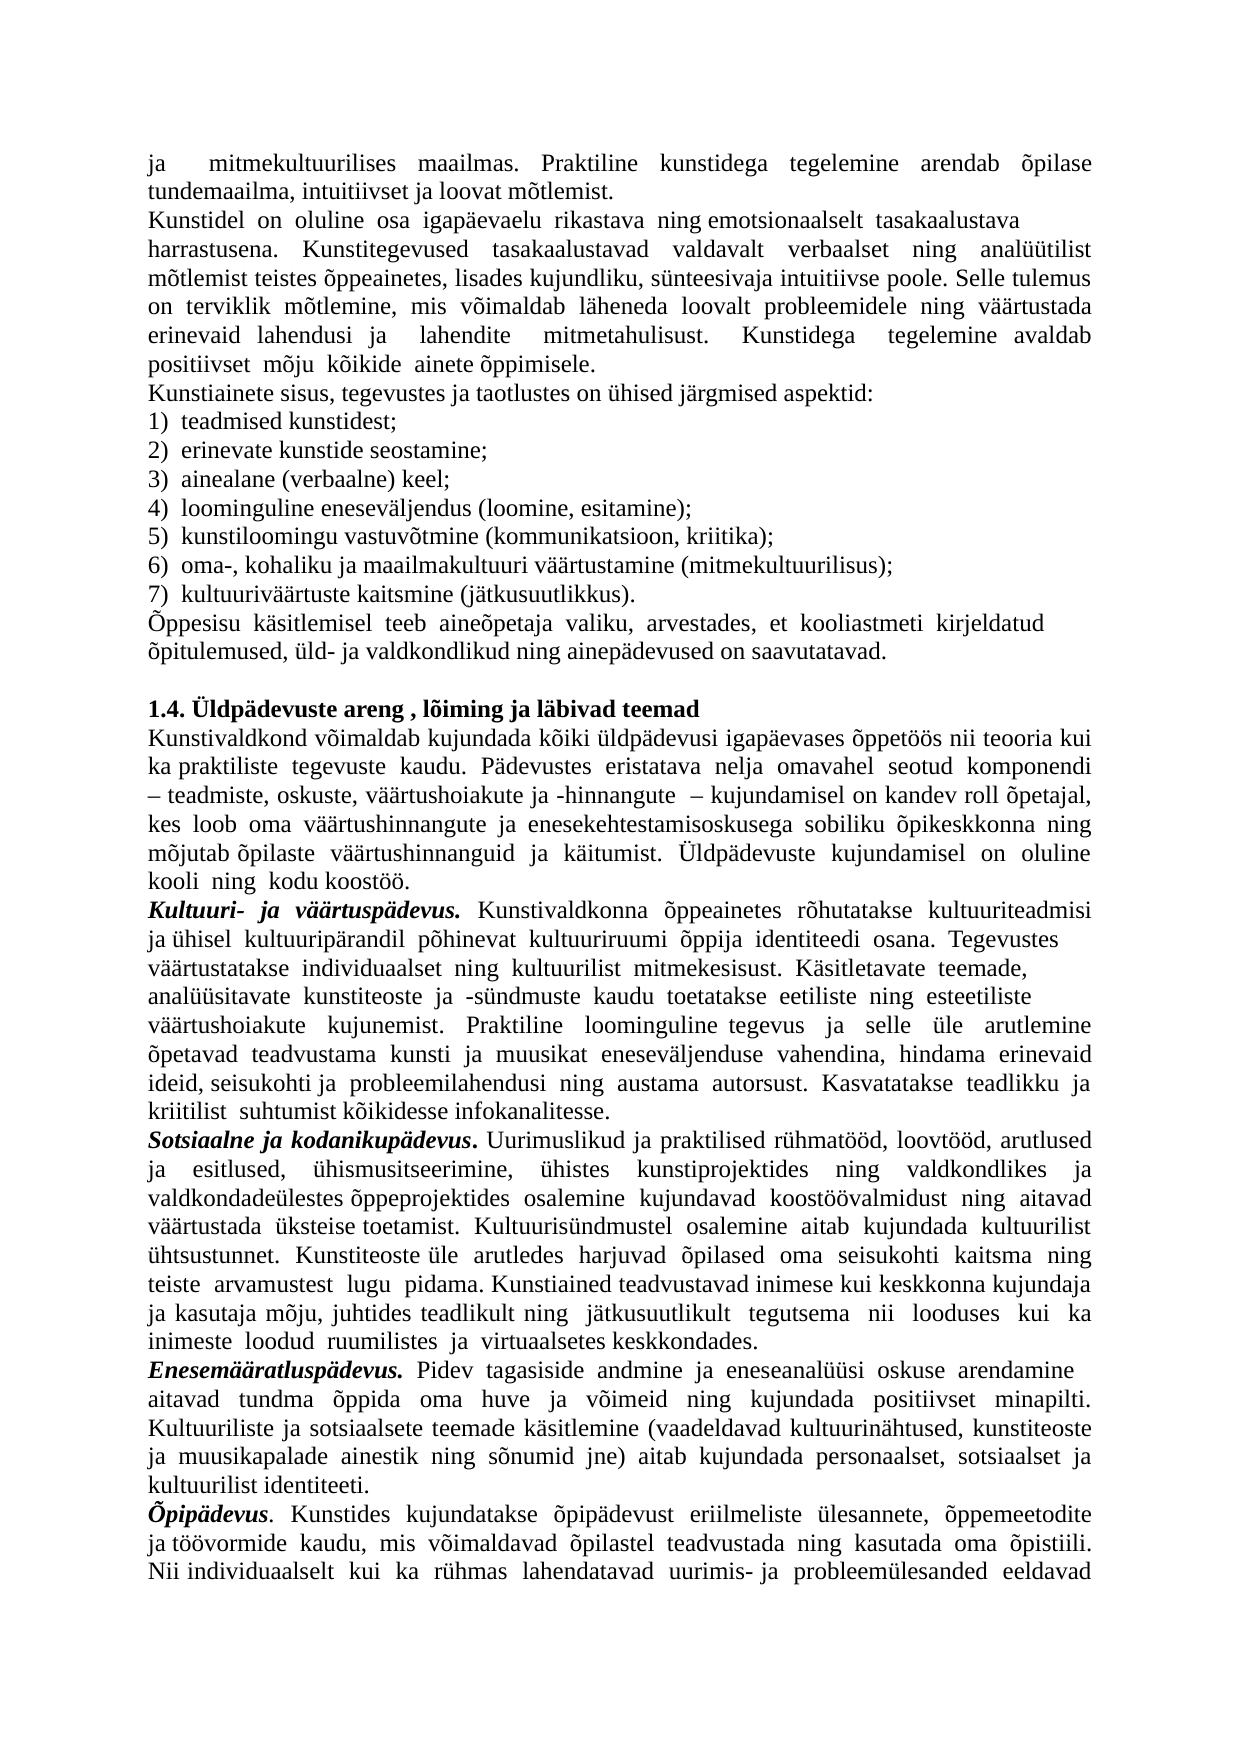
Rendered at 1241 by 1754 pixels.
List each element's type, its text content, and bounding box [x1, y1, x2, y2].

text väärtushoiakute kujunemist. Praktiline loominguline tegevus ja selle üle arutlemine õpetavad teadvustama kunsti ja muusikat eneseväljenduse vahendina, hindama erinevaid ideid, seisukohti ja probleemilahendusi ning austama autorsust. Kasvatatakse teadlikku ja kriitilist suhtumist kõikidesse infokanalitesse. [148, 1010, 1093, 1125]
text Enesemääratluspädevus. Pidev tagasiside andmine ja eneseanalüüsi oskuse arendamine [148, 1355, 1093, 1384]
text õpitulemused, üld- ja valdkondlikud ning ainepädevused on saavutatavad. [148, 636, 1093, 665]
text aitavad tundma õppida oma huve ja võimeid ning kujundada positiivset minapilti. Kultuuriliste ja sotsiaalsete teemade käsitlemine (vaadeldavad kultuurinähtused, kunstiteoste ja muusikapalade ainestik ning sõnumid jne) aitab kujundada personaalset, sotsiaalset ja kultuurilist identiteeti. [148, 1384, 1093, 1499]
text Kunstidel on oluline osa igapäevaelu rikastava ning emotsionaalselt tasakaalustava [148, 205, 1093, 234]
text 4) loominguline eneseväljendus (loomine, esitamine); [148, 493, 1093, 521]
text 3) ainealane (verbaalne) keel; [148, 464, 1093, 493]
text Sotsiaalne ja kodanikupädevus. Uurimuslikud ja praktilised rühmatööd, loovtööd, arutlused ja esitlused, ühismusitseerimine, ühistes kunstiprojektides ning valdkondlikes ja valdkondadeülestes õppeprojektides osalemine kujundavad koostöövalmidust ning aitavad väärtustada üksteise toetamist. Kultuurisündmustel osalemine aitab kujundada kultuurilist ühtsustunnet. Kunstiteoste üle arutledes harjuvad õpilased oma seisukohti kaitsma ning teiste arvamustest lugu pidama. Kunstiained teadvustavad inimese kui keskkonna kujundaja ja kasutaja mõju, juhtides teadlikult ning jätkusuutlikult tegutsema nii looduses kui ka inimeste loodud ruumilistes ja virtuaalsetes keskkondades. [148, 1125, 1093, 1355]
text 6) oma-, kohaliku ja maailmakultuuri väärtustamine (mitmekultuurilisus); [148, 550, 1093, 579]
text 1.4. Üldpädevuste areng , lõiming ja läbivad teemad [148, 694, 1093, 723]
text 2) erinevate kunstide seostamine; [148, 435, 1093, 464]
text 5) kunstiloomingu vastuvõtmine (kommunikatsioon, kriitika); [148, 521, 1093, 550]
text harrastusena. Kunstitegevused tasakaalustavad valdavalt verbaalset ning analüütilist mõtlemist teistes õppeainetes, lisades kujundliku, sünteesivaja intuitiivse poole. Selle tulemus on terviklik mõtlemine, mis võimaldab läheneda loovalt probleemidele ning väärtustada erinevaid lahendusi ja lahendite mitmetahulisust. Kunstidega tegelemine avaldab positiivset mõju kõikide ainete õppimisele. [148, 234, 1093, 378]
text Kultuuri- ja väärtuspädevus. Kunstivaldkonna õppeainetes rõhutatakse kultuuriteadmisi ja ühisel kultuuripärandil põhinevat kultuuriruumi õppija identiteedi osana. Tegevustes [148, 895, 1093, 953]
text Õppesisu käsitlemisel teeb aineõpetaja valiku, arvestades, et kooliastmeti kirjeldatud [148, 608, 1093, 636]
text analüüsitavate kunstiteoste ja -sündmuste kaudu toetatakse eetiliste ning esteetiliste [148, 981, 1093, 1010]
text Kunstivaldkond võimaldab kujundada kõiki üldpädevusi igapäevases õppetöös nii teooria kui ka praktiliste tegevuste kaudu. Pädevustes eristatava nelja omavahel seotud komponendi – teadmiste, oskuste, väärtushoiakute ja -hinnangute – kujundamisel on kandev roll õpetajal, kes loob oma väärtushinnangute ja enesekehtestamisoskusega sobiliku õpikeskkonna ning mõjutab õpilaste väärtushinnanguid ja käitumist. Üldpädevuste kujundamisel on oluline kooli ning kodu koostöö. [148, 723, 1093, 895]
text 1) teadmised kunstidest; [148, 406, 1093, 435]
text 7) kultuuriväärtuste kaitsmine (jätkusuutlikkus). [148, 579, 1093, 608]
text ja mitmekultuurilises maailmas. Praktiline kunstidega tegelemine arendab õpilase tundemaailma, intuitiivset ja loovat mõtlemist. [148, 148, 1093, 205]
text Õpipädevus. Kunstides kujundatakse õpipädevust eriilmeliste ülesannete, õppemeetodite ja töövormide kaudu, mis võimaldavad õpilastel teadvustada ning kasutada oma õpistiili. Nii individuaalselt kui ka rühmas lahendatavad uurimis- ja probleemülesanded eeldavad [148, 1499, 1093, 1585]
text väärtustatakse individuaalset ning kultuurilist mitmekesisust. Käsitletavate teemade, [148, 953, 1093, 981]
text Kunstiainete sisus, tegevustes ja taotlustes on ühised järgmised aspektid: [148, 378, 1093, 406]
